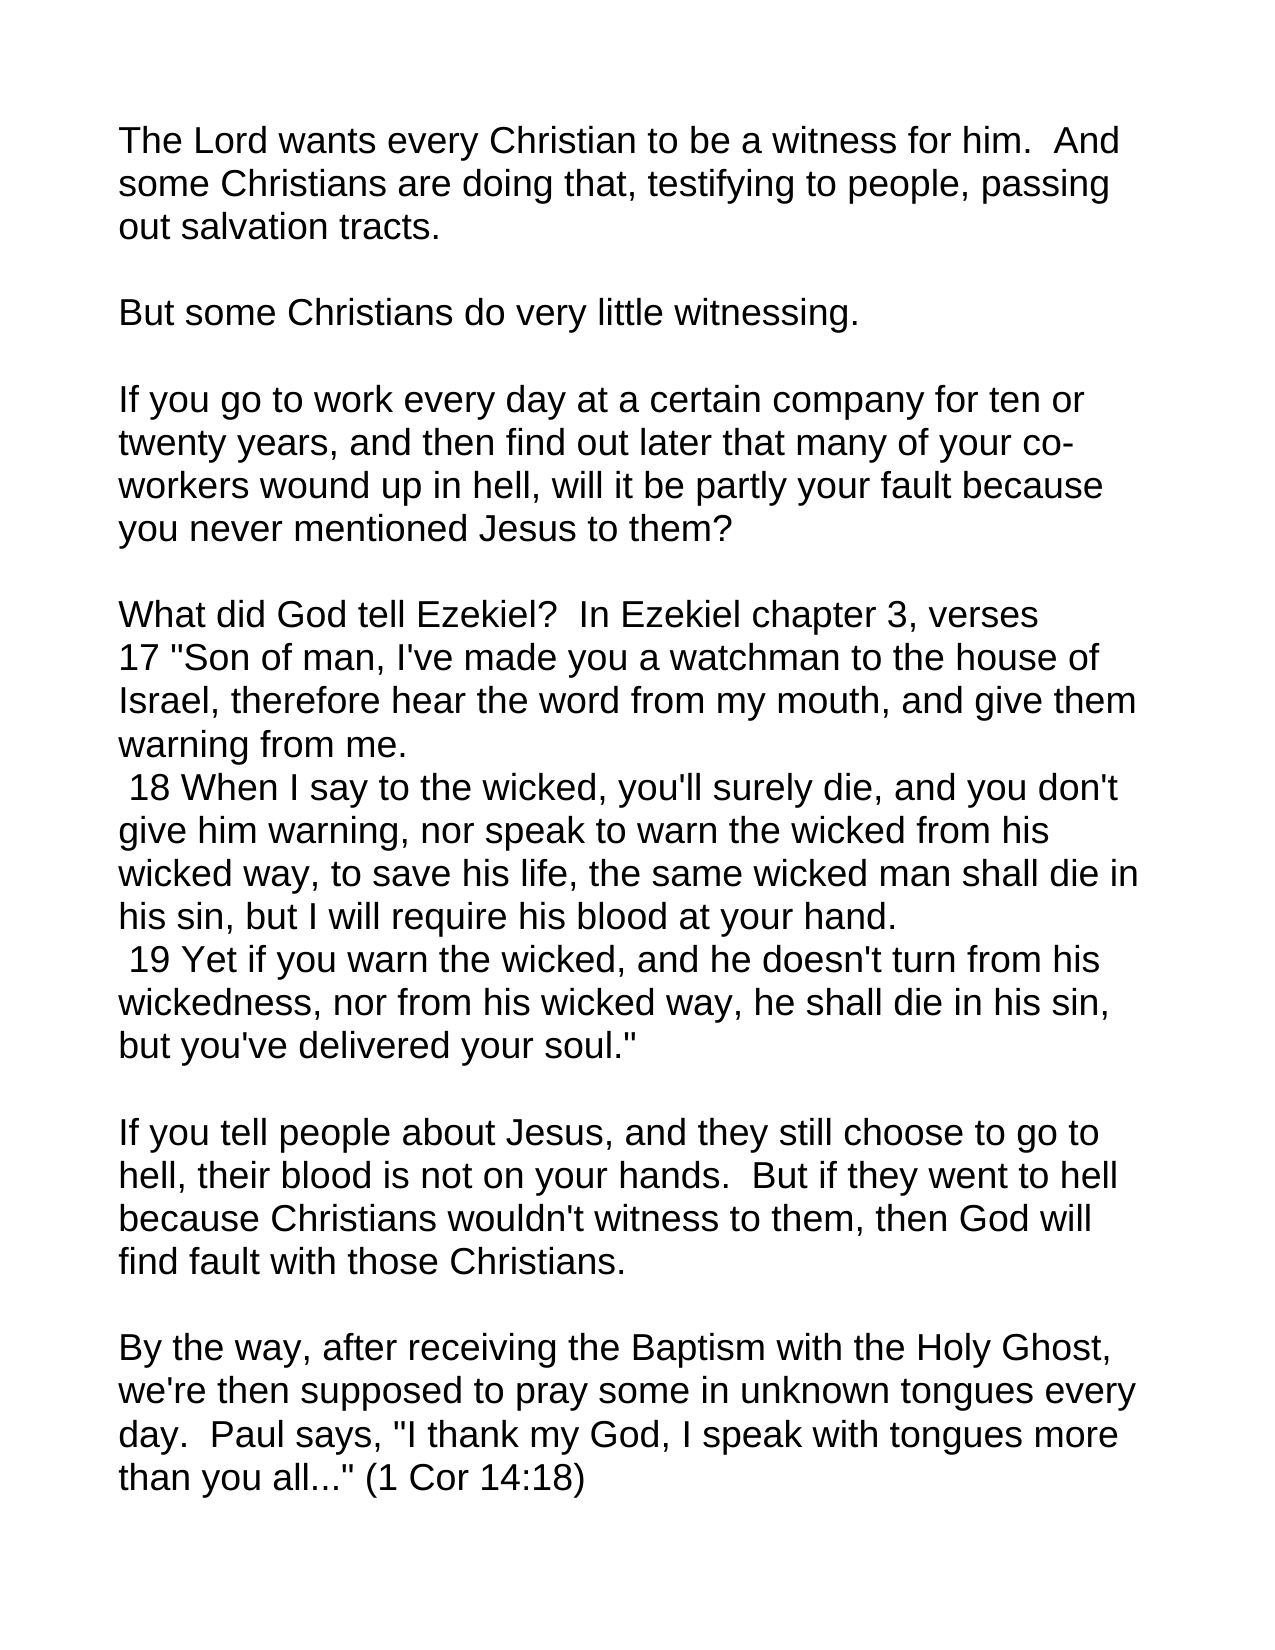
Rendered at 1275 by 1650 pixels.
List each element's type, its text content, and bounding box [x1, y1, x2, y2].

text What did God tell Ezekiel? In Ezekiel chapter 3, verses [118, 592, 1157, 636]
text 19 Yet if you warn the wicked, and he doesn't turn from his wickedness, nor from his wicked way, he shall die in his sin, but you've delivered your soul." [118, 937, 1157, 1067]
text By the way, after receiving the Baptism with the Holy Ghost, we're then supposed to pray some in unknown tongues every day. Paul says, "I thank my God, I speak with tongues more than you all..." (1 Cor 14:18) [118, 1326, 1157, 1498]
text 17 "Son of man, I've made you a watchman to the house of Israel, therefore hear the word from my mouth, and give them warning from me. [118, 636, 1157, 765]
text If you go to work every day at a certain company for ten or twenty years, and then find out later that many of your co-workers wound up in hell, will it be partly your fault because you never mentioned Jesus to them? [118, 377, 1157, 549]
text The Lord wants every Christian to be a witness for him. And some Christians are doing that, testifying to people, passing out salvation tracts. [118, 118, 1157, 247]
text But some Christians do very little witnessing. [118, 291, 1157, 334]
text If you tell people about Jesus, and they still choose to go to hell, their blood is not on your hands. But if they went to hell because Christians wouldn't witness to them, then God will find fault with those Christians. [118, 1110, 1157, 1282]
text 18 When I say to the wicked, you'll surely die, and you don't give him warning, nor speak to warn the wicked from his wicked way, to save his life, the same wicked man shall die in his sin, but I will require his blood at your hand. [118, 765, 1157, 937]
